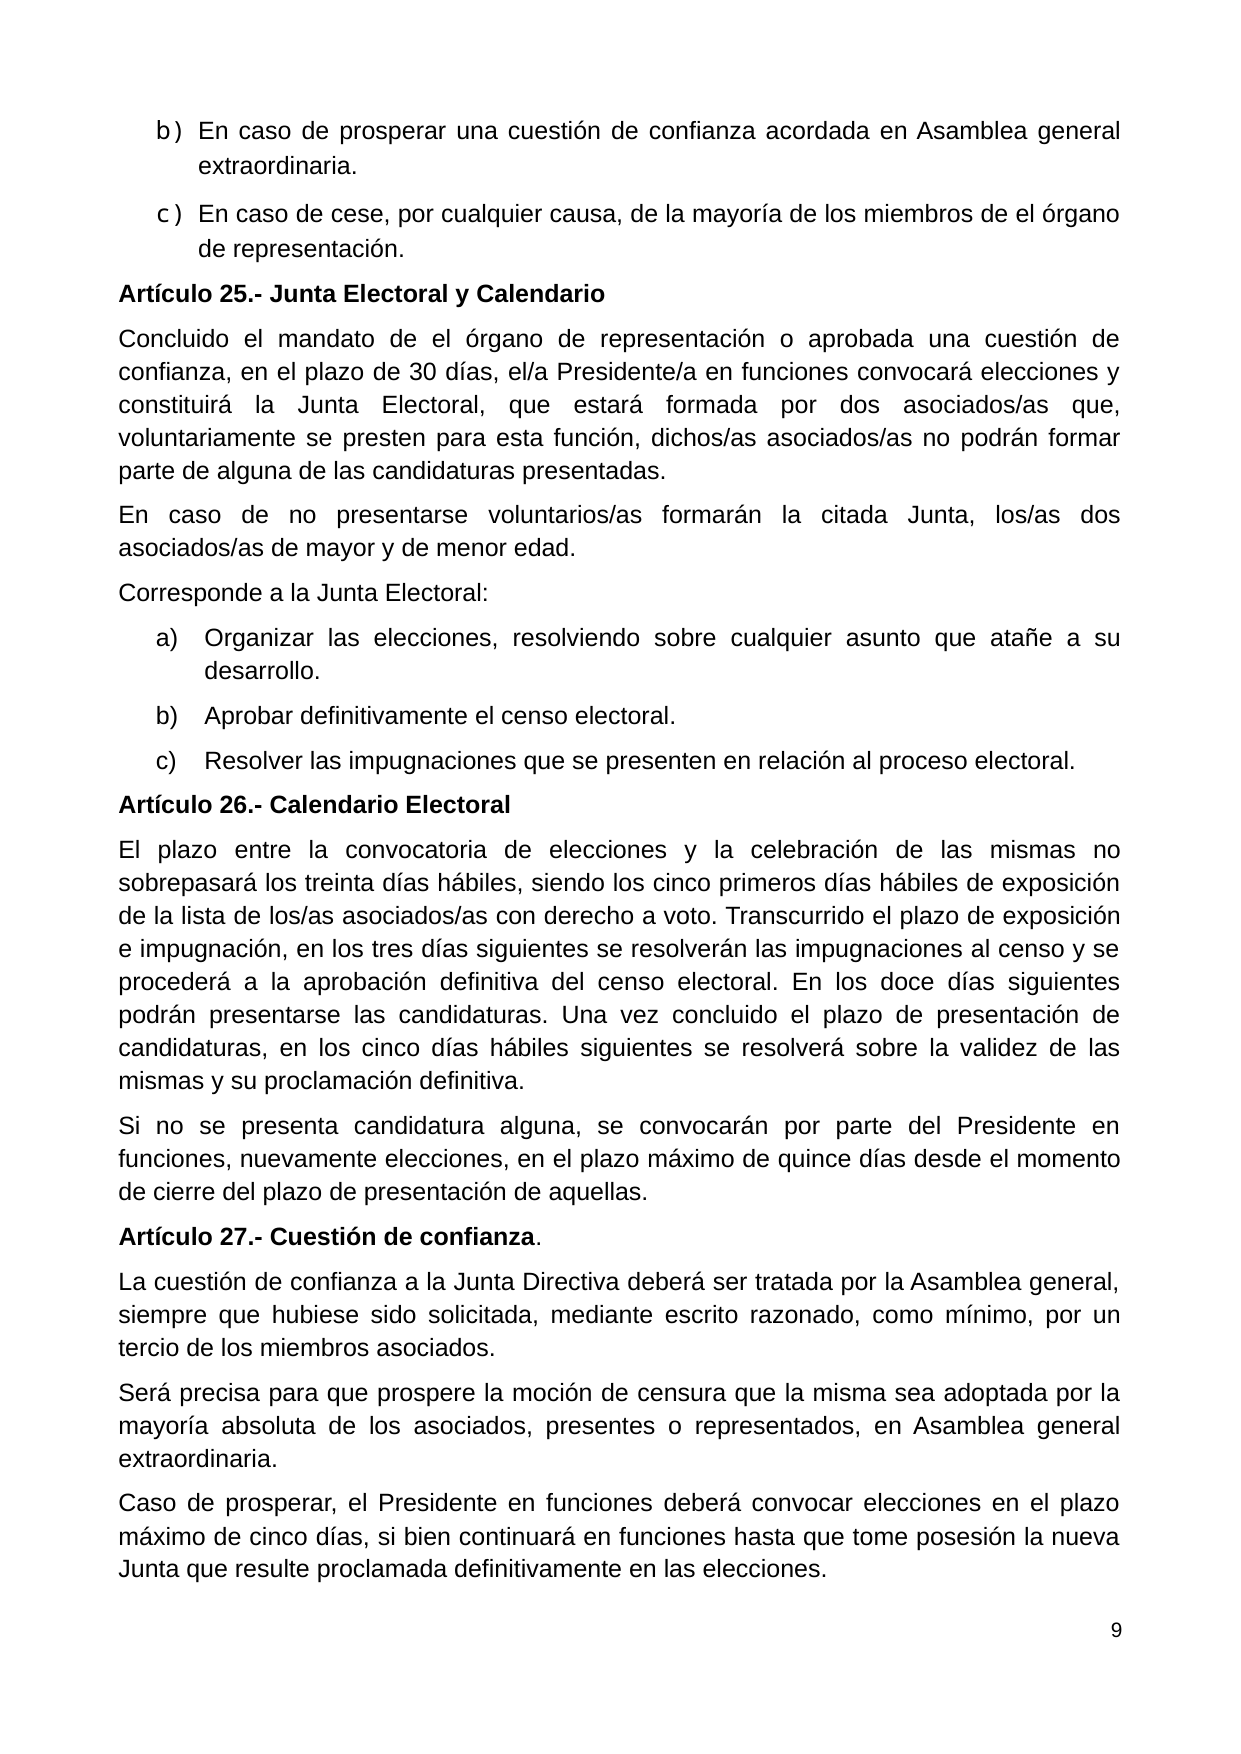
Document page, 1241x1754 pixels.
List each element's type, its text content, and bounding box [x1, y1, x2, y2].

text La cuestión de confianza a la Junta Directiva deberá ser tratada por la Asamblea general, siempre que hubiese sido solicitada, mediante escrito razonado, como mínimo, por un tercio de los miembros asociados. [118, 1267, 1122, 1362]
text Artículo 27.- Cuestión de confianza. [118, 1222, 1122, 1251]
list Resolver las impugnaciones que se presenten en relación al proceso electoral. [156, 746, 1122, 774]
text Caso de prosperar, el Presidente en funciones deberá convocar elecciones en el plazo máximo de cinco días, si bien continuará en funciones hasta que tome posesión la nueva Junta que resulte proclamada definitivamente en las elecciones. [118, 1488, 1122, 1583]
list Organizar las elecciones, resolviendo sobre cualquier asunto que atañe a su desarrollo. [156, 623, 1122, 685]
text Será precisa para que prospere la moción de censura que la misma sea adoptada por la mayoría absoluta de los asociados, presentes o representados, en Asamblea general extraordinaria. [118, 1378, 1122, 1472]
text Si no se presenta candidatura alguna, se convocarán por parte del Presidente en funciones, nuevamente elecciones, en el plazo máximo de quince días desde el momento de cierre del plazo de presentación de aquellas. [118, 1111, 1122, 1206]
list En caso de prosperar una cuestión de confianza acordada en Asamblea general extraordinaria. [156, 112, 1122, 179]
list Aprobar definitivamente el censo electoral. [156, 701, 1122, 729]
text En caso de no presentarse voluntarios/as formarán la citada Junta, los/as dos asociados/as de mayor y de menor edad. [118, 500, 1122, 562]
text Artículo 25.- Junta Electoral y Calendario [118, 279, 1122, 307]
list En caso de cese, por cualquier causa, de la mayoría de los miembros de el órgano de representación. [156, 196, 1122, 263]
text Concluido el mandato de el órgano de representación o aprobada una cuestión de confianza, en el plazo de 30 días, el/a Presidente/a en funciones convocará elecciones y constituirá la Junta Electoral, que estará formada por dos asociados/as que, voluntariamente se presten para esta función, dichos/as asociados/as no podrán formar parte de alguna de las candidaturas presentadas. [118, 323, 1122, 484]
text Artículo 26.- Calendario Electoral [118, 790, 1122, 819]
text El plazo entre la convocatoria de elecciones y la celebración de las mismas no sobrepasará los treinta días hábiles, siendo los cinco primeros días hábiles de exposición de la lista de los/as asociados/as con derecho a voto. Transcurrido el plazo de exposición e impugnación, en los tres días siguientes se resolverán las impugnaciones al censo y se procederá a la aprobación definitiva del censo electoral. En los doce días siguientes podrán presentarse las candidaturas. Una vez concluido el plazo de presentación de candidaturas, en los cinco días hábiles siguientes se resolverá sobre la validez de las mismas y su proclamación definitiva. [118, 835, 1122, 1095]
text Corresponde a la Junta Electoral: [118, 578, 1122, 607]
